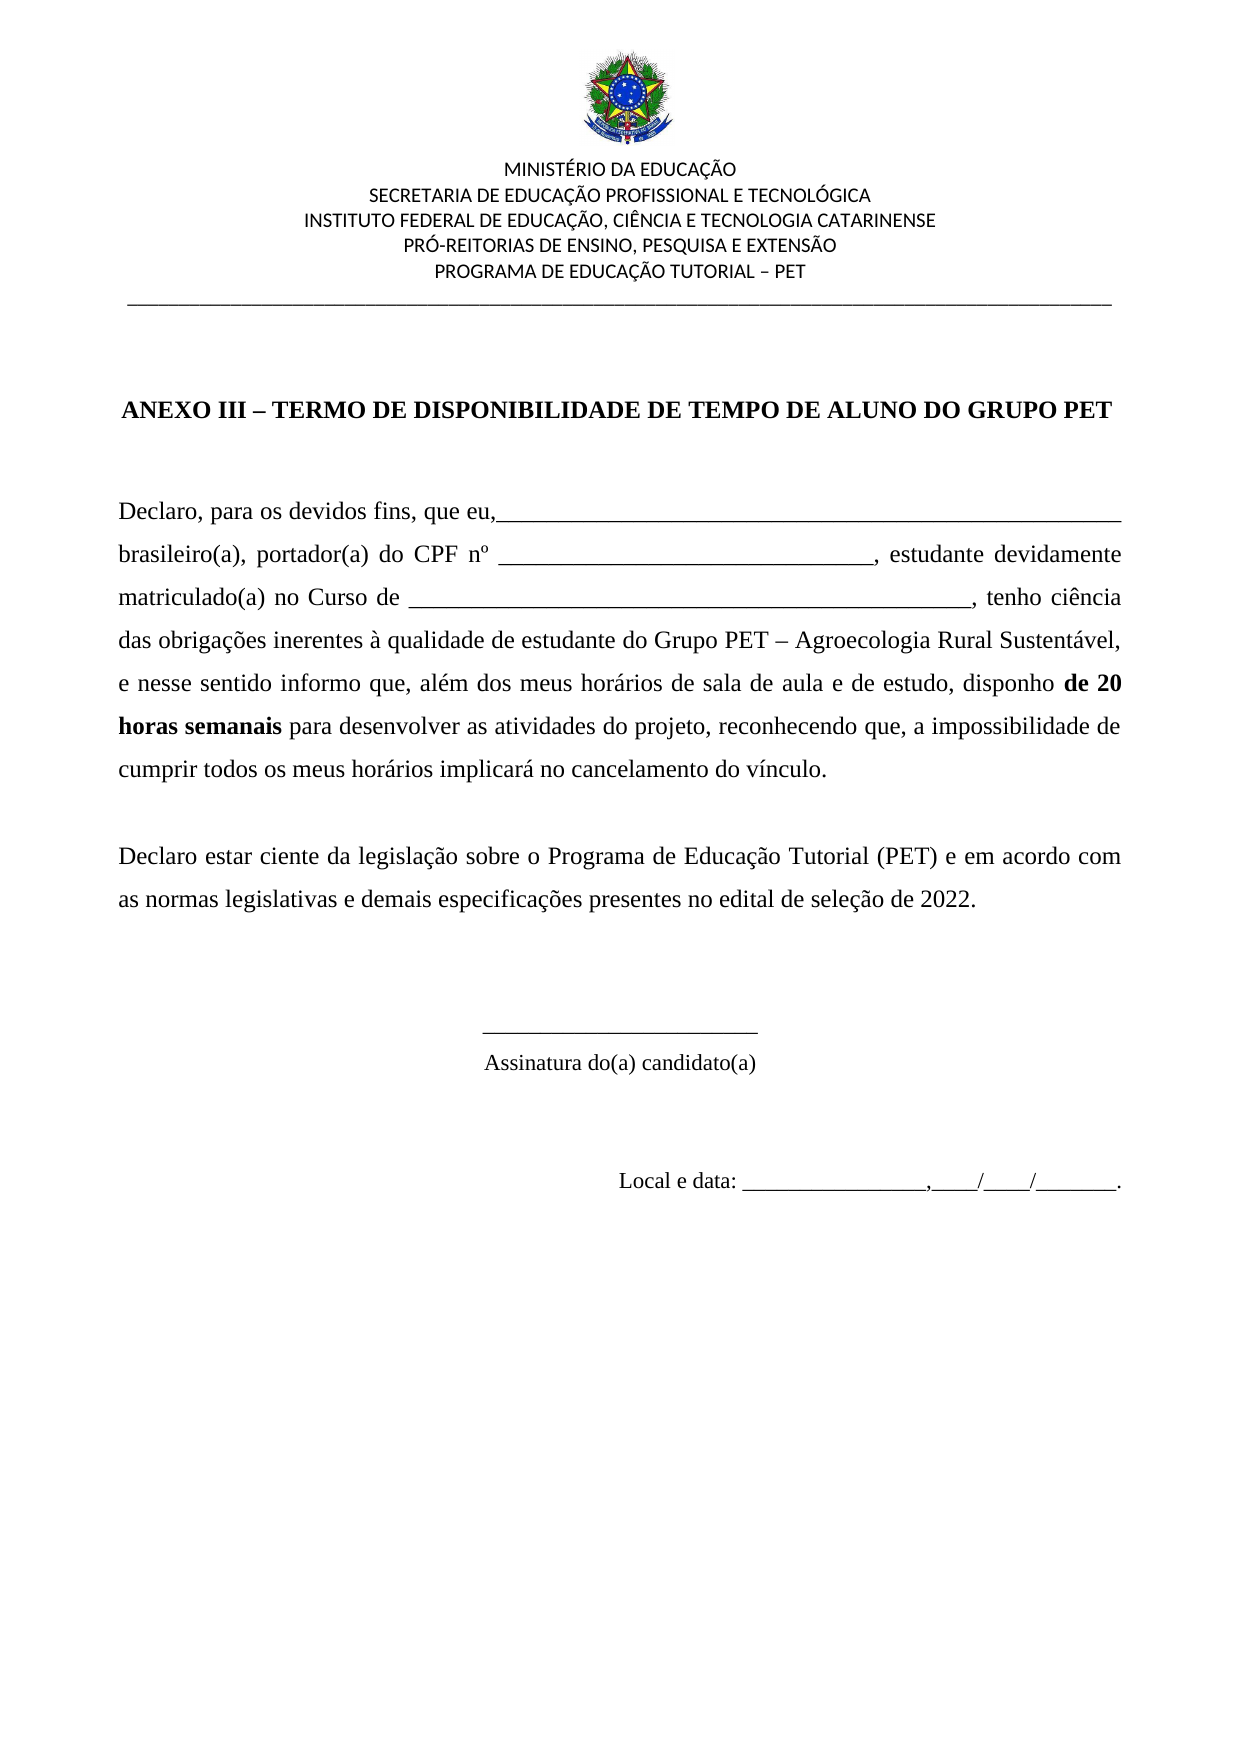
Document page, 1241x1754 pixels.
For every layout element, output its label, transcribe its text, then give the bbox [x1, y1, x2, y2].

text Local e data: ________________,____/____/_______. [118, 1167, 1122, 1194]
text ANEXO III – TERMO DE DISPONIBILIDADE DE TEMPO DE ALUNO DO GRUPO PET [118, 395, 1122, 424]
text Assinatura do(a) candidato(a) [118, 1049, 1122, 1075]
text Declaro, para os devidos fins, que eu,__________________________________________________ brasileiro(a), portador(a) do CPF nº ______________________________, estudante devidamente matriculado(a) no Curso de _____________________________________________, tenho ciência das obrigações inerentes à qualidade de estudante do Grupo PET – Agroecologia Rural Sustentável, e nesse sentido informo que, além dos meus horários de sala de aula e de estudo, disponho de 20 horas semanais para desenvolver as atividades do projeto, reconhecendo que, a impossibilidade de cumprir todos os meus horários implicará no cancelamento do vínculo. [118, 496, 1122, 783]
text ________________________ [118, 1009, 1122, 1036]
picture [579, 49, 675, 146]
text Declaro estar ciente da legislação sobre o Programa de Educação Tutorial (PET) e em acordo com as normas legislativas e demais especificações presentes no edital de seleção de 2022. [118, 841, 1122, 913]
